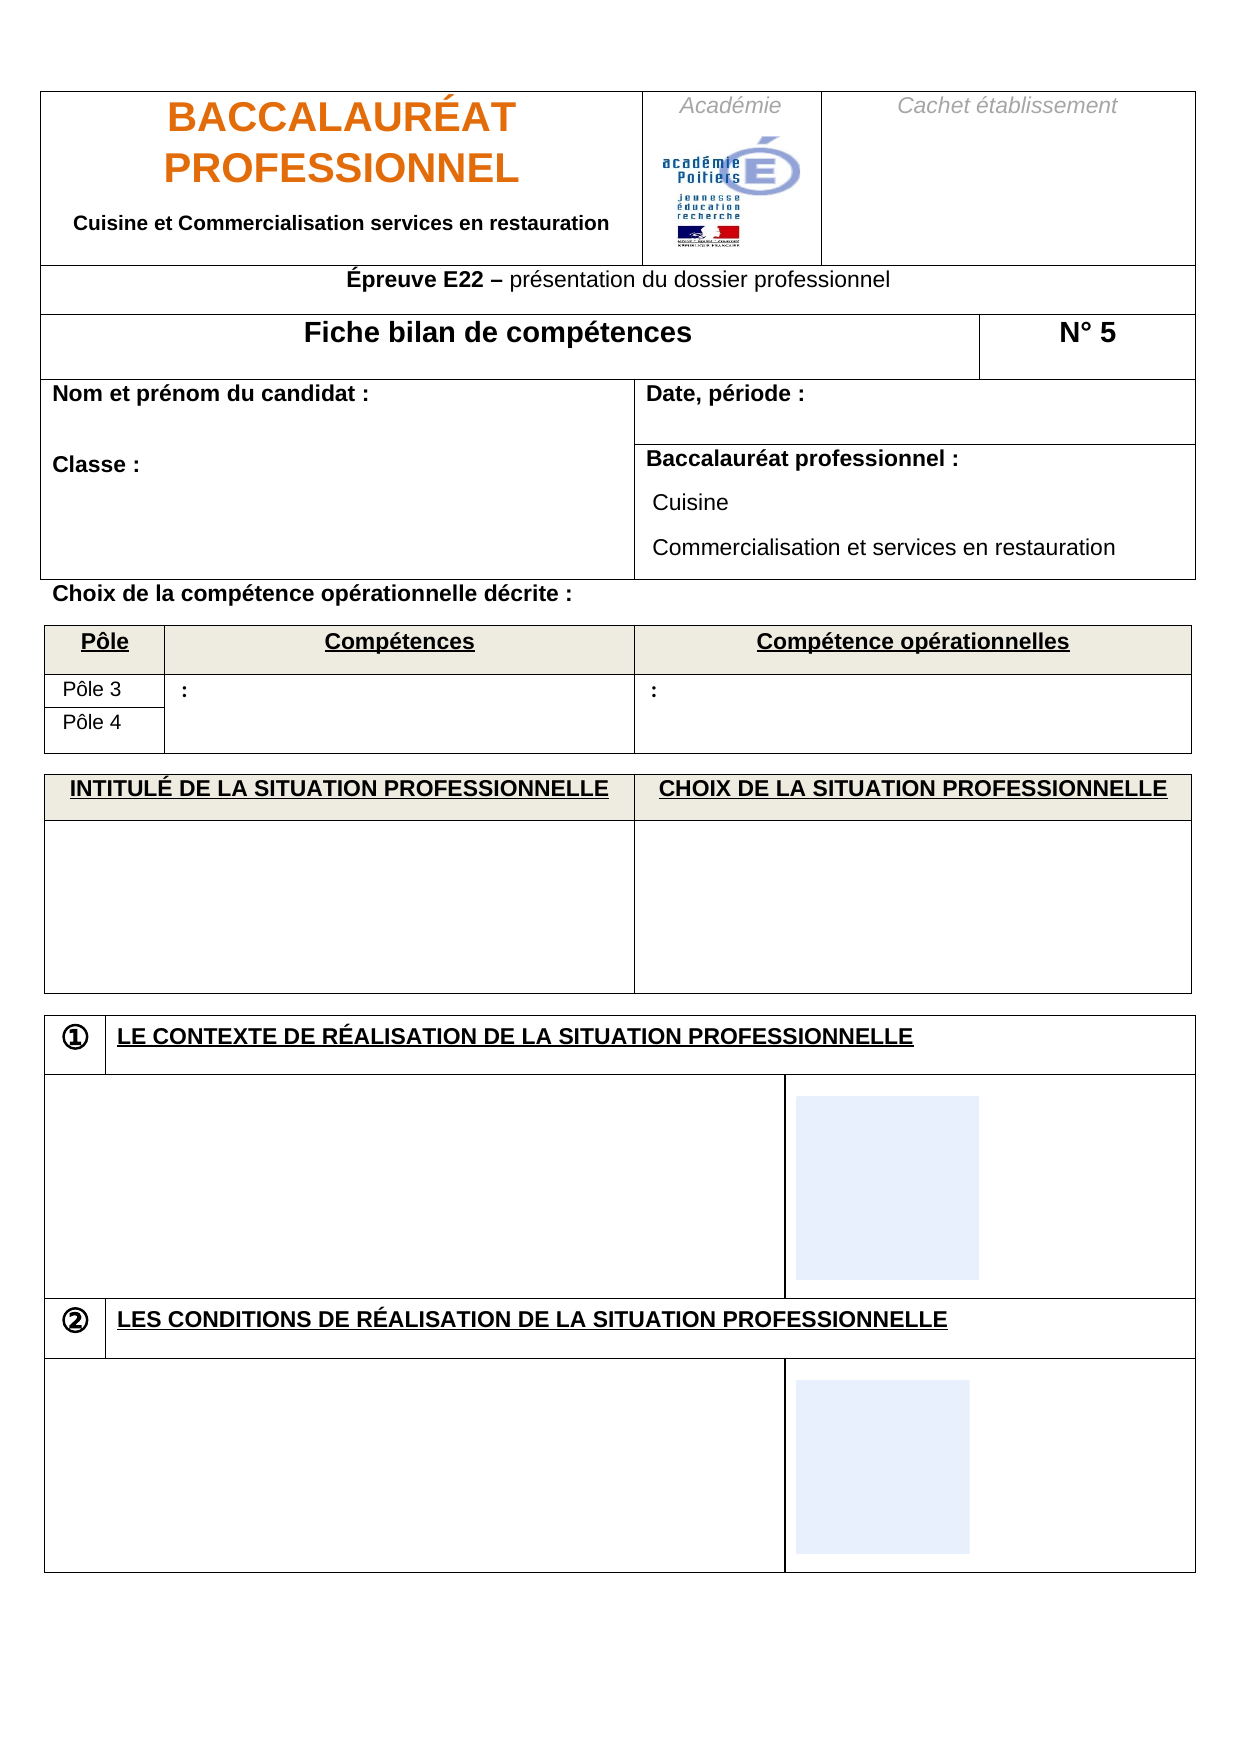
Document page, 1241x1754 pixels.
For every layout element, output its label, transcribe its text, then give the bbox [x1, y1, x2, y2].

table_cell [635, 821, 1191, 993]
table_header Compétence opérationnelles [635, 626, 1191, 674]
table_header Pôle [45, 626, 164, 674]
table_cell Choix de la compétence opérationnelle décrite : [41, 580, 1196, 994]
table_cell Épreuve E22 – présentation du dossier professionnel [41, 266, 1195, 314]
table_cell [45, 1359, 784, 1572]
table_cell : [635, 675, 1191, 752]
table_header Académie [643, 92, 821, 265]
table_cell Pôle 4 [45, 708, 164, 752]
table_cell Nom et prénom du candidat : Classe : [41, 380, 634, 579]
table_header Cachet établissement [822, 92, 1195, 265]
table_cell Pôle 3 [45, 675, 164, 707]
table_cell Date, période : [635, 380, 1195, 443]
table_cell LES CONDITIONS DE RÉALISATION DE LA SITUATION PROFESSIONNELLE [106, 1299, 1195, 1357]
table_cell [45, 1075, 784, 1298]
table_cell [45, 821, 634, 993]
table_cell INTITULÉ DE LA SITUATION PROFESSIONNELLE [45, 775, 634, 820]
table_cell : [165, 675, 634, 752]
table_header LE CONTEXTE DE RÉALISATION DE LA SITUATION PROFESSIONNELLE [106, 1016, 1195, 1074]
table_cell Fiche bilan de compétences [41, 315, 979, 378]
table_cell ② [45, 1299, 105, 1357]
table_header Compétences [165, 626, 634, 674]
table_cell [45, 754, 634, 774]
table_cell Baccalauréat professionnel : Cuisine Commercialisation et services en restauration [635, 445, 1195, 579]
table_cell [634, 754, 1192, 774]
table_cell [786, 1075, 1195, 1298]
table_header BACCALAURÉAT PROFESSIONNEL Cuisine et Commercialisation services en restauration [41, 92, 642, 265]
table_cell CHOIX DE LA SITUATION PROFESSIONNELLE [635, 775, 1191, 820]
table_cell N° 5 [980, 315, 1195, 378]
table_cell [786, 1359, 1195, 1572]
table_header ① [45, 1016, 105, 1074]
